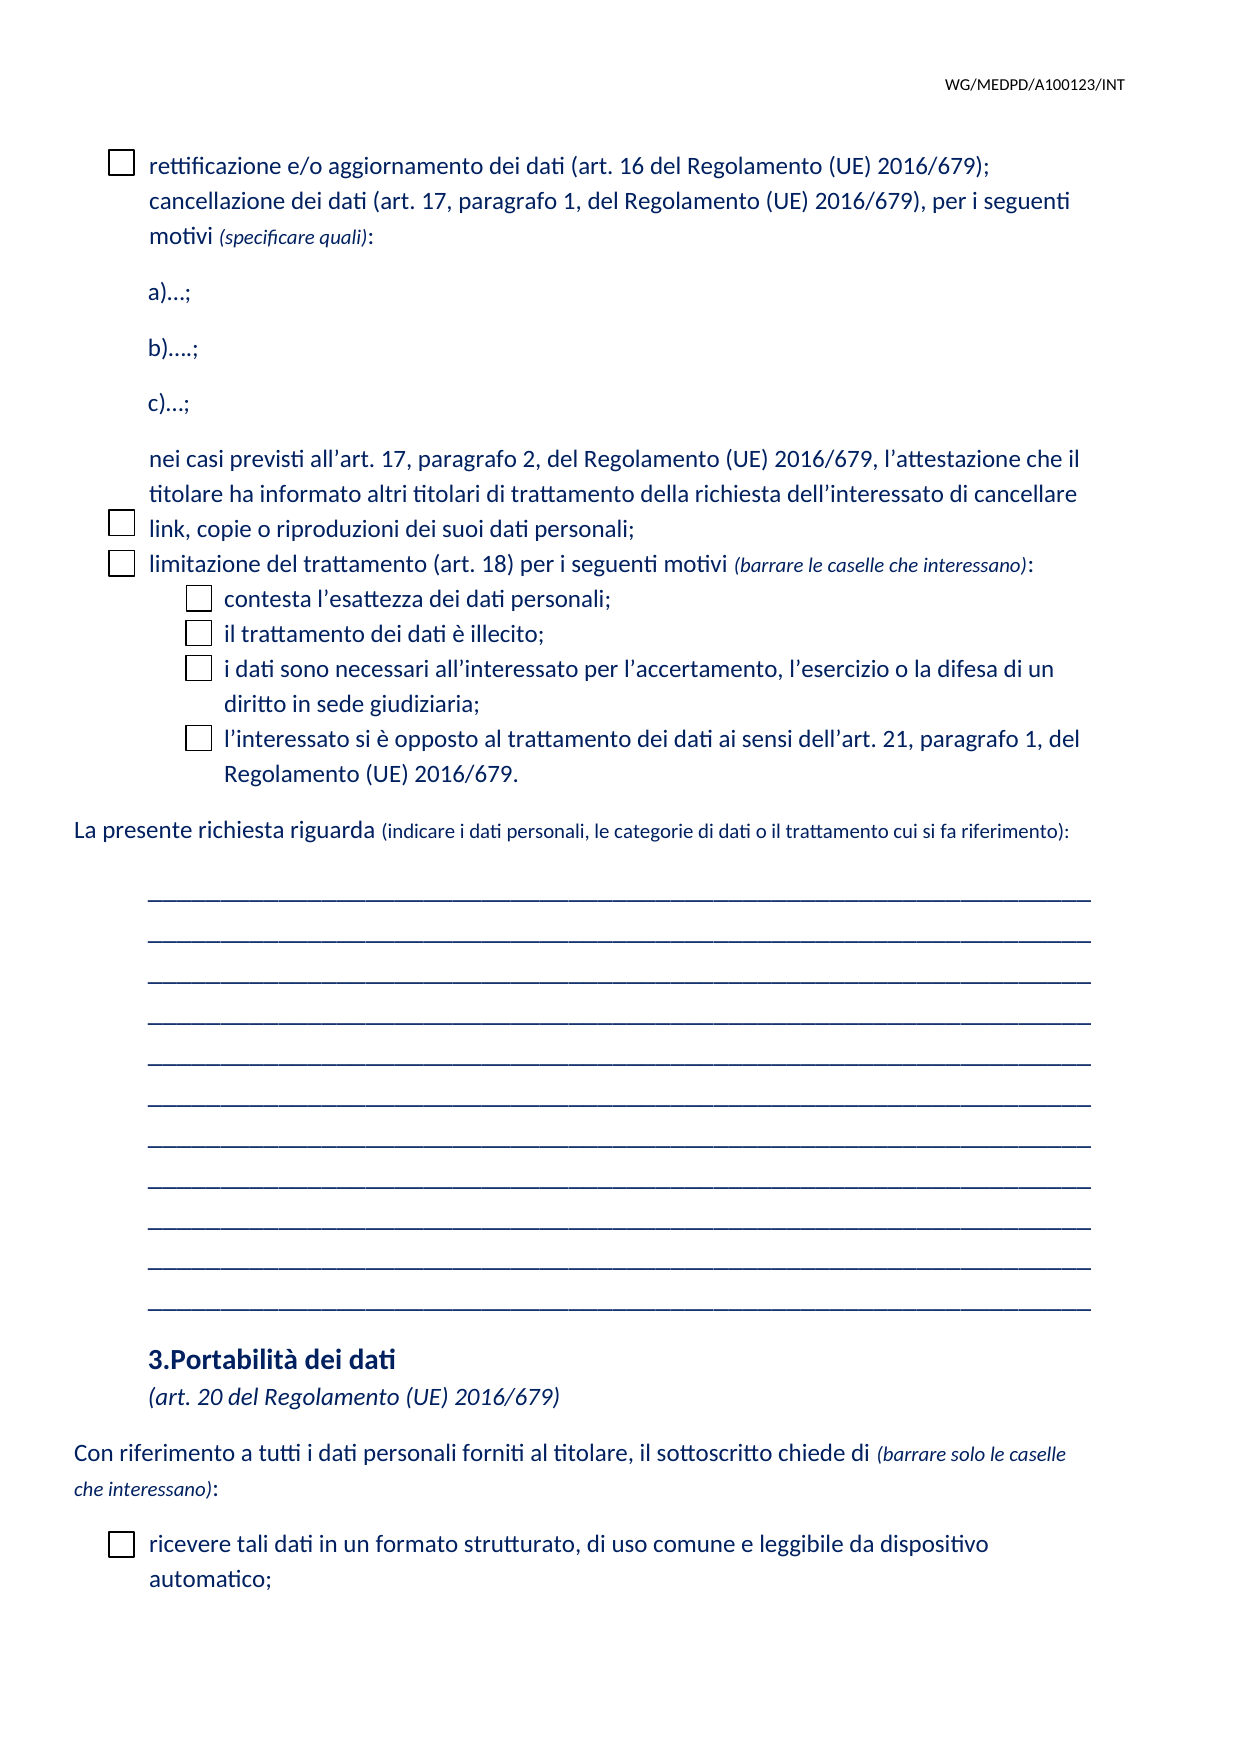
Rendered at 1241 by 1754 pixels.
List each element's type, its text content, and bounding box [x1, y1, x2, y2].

text cancellazione dei dati (art. 17, paragrafo 1, del Regolamento (UE) 2016/679), per i seguenti motivi (specificare quali): [149, 185, 1093, 251]
text Con riferimento a tutti i dati personali forniti al titolare, il sottoscritto chiede di (barrare solo le caselle che interessano): [74, 1437, 1093, 1503]
text a)…; [148, 276, 1093, 306]
text l’interessato si è opposto al trattamento dei dati ai sensi dell’art. 21, paragrafo 1, del Regolamento (UE) 2016/679. [224, 723, 1093, 789]
text ___________________________________________________________________________________________________________________________________________________________________________________________________________________________________________________________________________________________________________________________________________________________________________________________________________________________________________________________________________________________________________________________________________________________________________________________________________________________________________________________________________________________________________________________________________ [148, 870, 1093, 1315]
text limitazione del trattamento (art. 18) per i seguenti motivi (barrare le caselle che interessano): [149, 548, 1093, 579]
text b)….; [148, 332, 1093, 362]
text ricevere tali dati in un formato strutturato, di uso comune e leggibile da dispositivo automatico; [149, 1528, 1093, 1593]
text contesta l’esattezza dei dati personali; [224, 583, 1093, 614]
text nei casi previsti all’art. 17, paragrafo 2, del Regolamento (UE) 2016/679, l’attestazione che il titolare ha informato altri titolari di trattamento della richiesta dell’interessato di cancellare link, copie o riproduzioni dei suoi dati personali; [149, 443, 1093, 544]
text il trattamento dei dati è illecito; [224, 618, 1093, 649]
text 3.Portabilità dei dati (art. 20 del Regolamento (UE) 2016/679) [148, 1341, 1093, 1412]
text i dati sono necessari all’interessato per l’accertamento, l’esercizio o la difesa di un diritto in sede giudiziaria; [224, 653, 1093, 719]
text La presente richiesta riguarda (indicare i dati personali, le categorie di dati o il trattamento cui si fa riferimento): [74, 814, 1093, 845]
text rettificazione e/o aggiornamento dei dati (art. 16 del Regolamento (UE) 2016/679); [149, 150, 1093, 181]
text c)…; [148, 388, 1093, 418]
